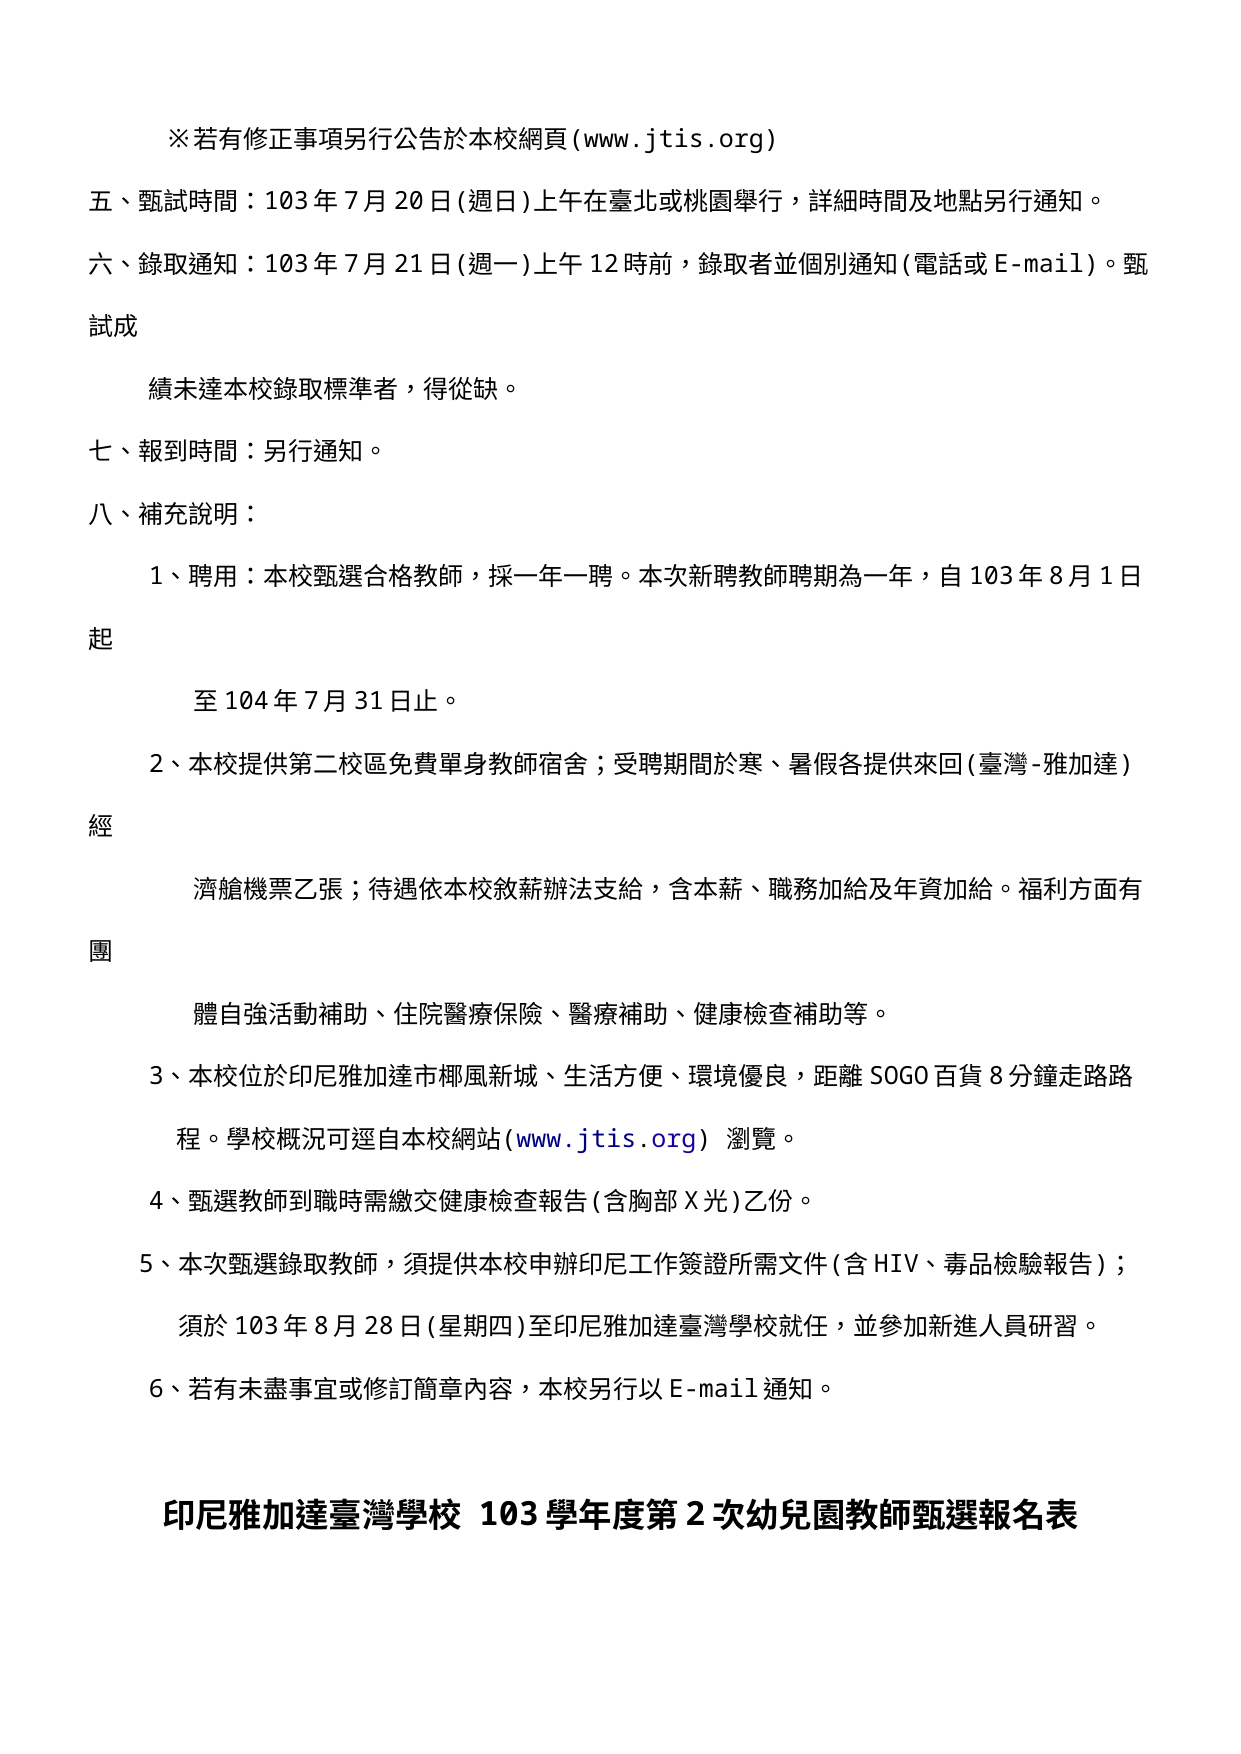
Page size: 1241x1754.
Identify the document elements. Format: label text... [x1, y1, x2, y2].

text 七、報到時間：另行通知。 [89, 408, 1152, 471]
text 八、補充說明： [89, 471, 1152, 533]
text ※若有修正事項另行公告於本校網頁(www.jtis.org) [89, 96, 1152, 158]
text 濟艙機票乙張；待遇依本校敘薪辦法支給，含本薪、職務加給及年資加給。福利方面有團 [89, 846, 1152, 971]
text 六、錄取通知：103年7月21日(週一)上午12時前，錄取者並個別通知(電話或E-mail)。甄試成 [89, 221, 1152, 346]
text 6、若有未盡事宜或修訂簡章內容，本校另行以E-mail通知。 [89, 1346, 1152, 1408]
text 4、甄選教師到職時需繳交健康檢查報告(含胸部X光)乙份。 [89, 1158, 1152, 1221]
text 印尼雅加達臺灣學校 103學年度第2次幼兒園教師甄選報名表 [89, 1471, 1152, 1533]
text 體自強活動補助、住院醫療保險、醫療補助、健康檢查補助等。 [89, 971, 1152, 1033]
text 須於103年8月28日(星期四)至印尼雅加達臺灣學校就任，並參加新進人員研習。 [89, 1283, 1152, 1346]
text 3、本校位於印尼雅加達市椰風新城、生活方便、環境優良，距離SOGO百貨8分鐘走路路程。學校概況可逕自本校網站(www.jtis.org) 瀏覽。 [89, 1033, 1152, 1158]
text 至104年7月31日止。 [89, 658, 1152, 721]
text 1、聘用：本校甄選合格教師，採一年一聘。本次新聘教師聘期為一年，自103年8月1日起 [89, 533, 1152, 658]
text 5、本次甄選錄取教師，須提供本校申辦印尼工作簽證所需文件(含HIV、毒品檢驗報告)； [89, 1221, 1152, 1283]
text 2、本校提供第二校區免費單身教師宿舍；受聘期間於寒、暑假各提供來回(臺灣-雅加達) 經 [89, 721, 1152, 846]
text 五、甄試時間：103年7月20日(週日)上午在臺北或桃園舉行，詳細時間及地點另行通知。 [89, 158, 1152, 221]
text 績未達本校錄取標準者，得從缺。 [89, 346, 1152, 408]
